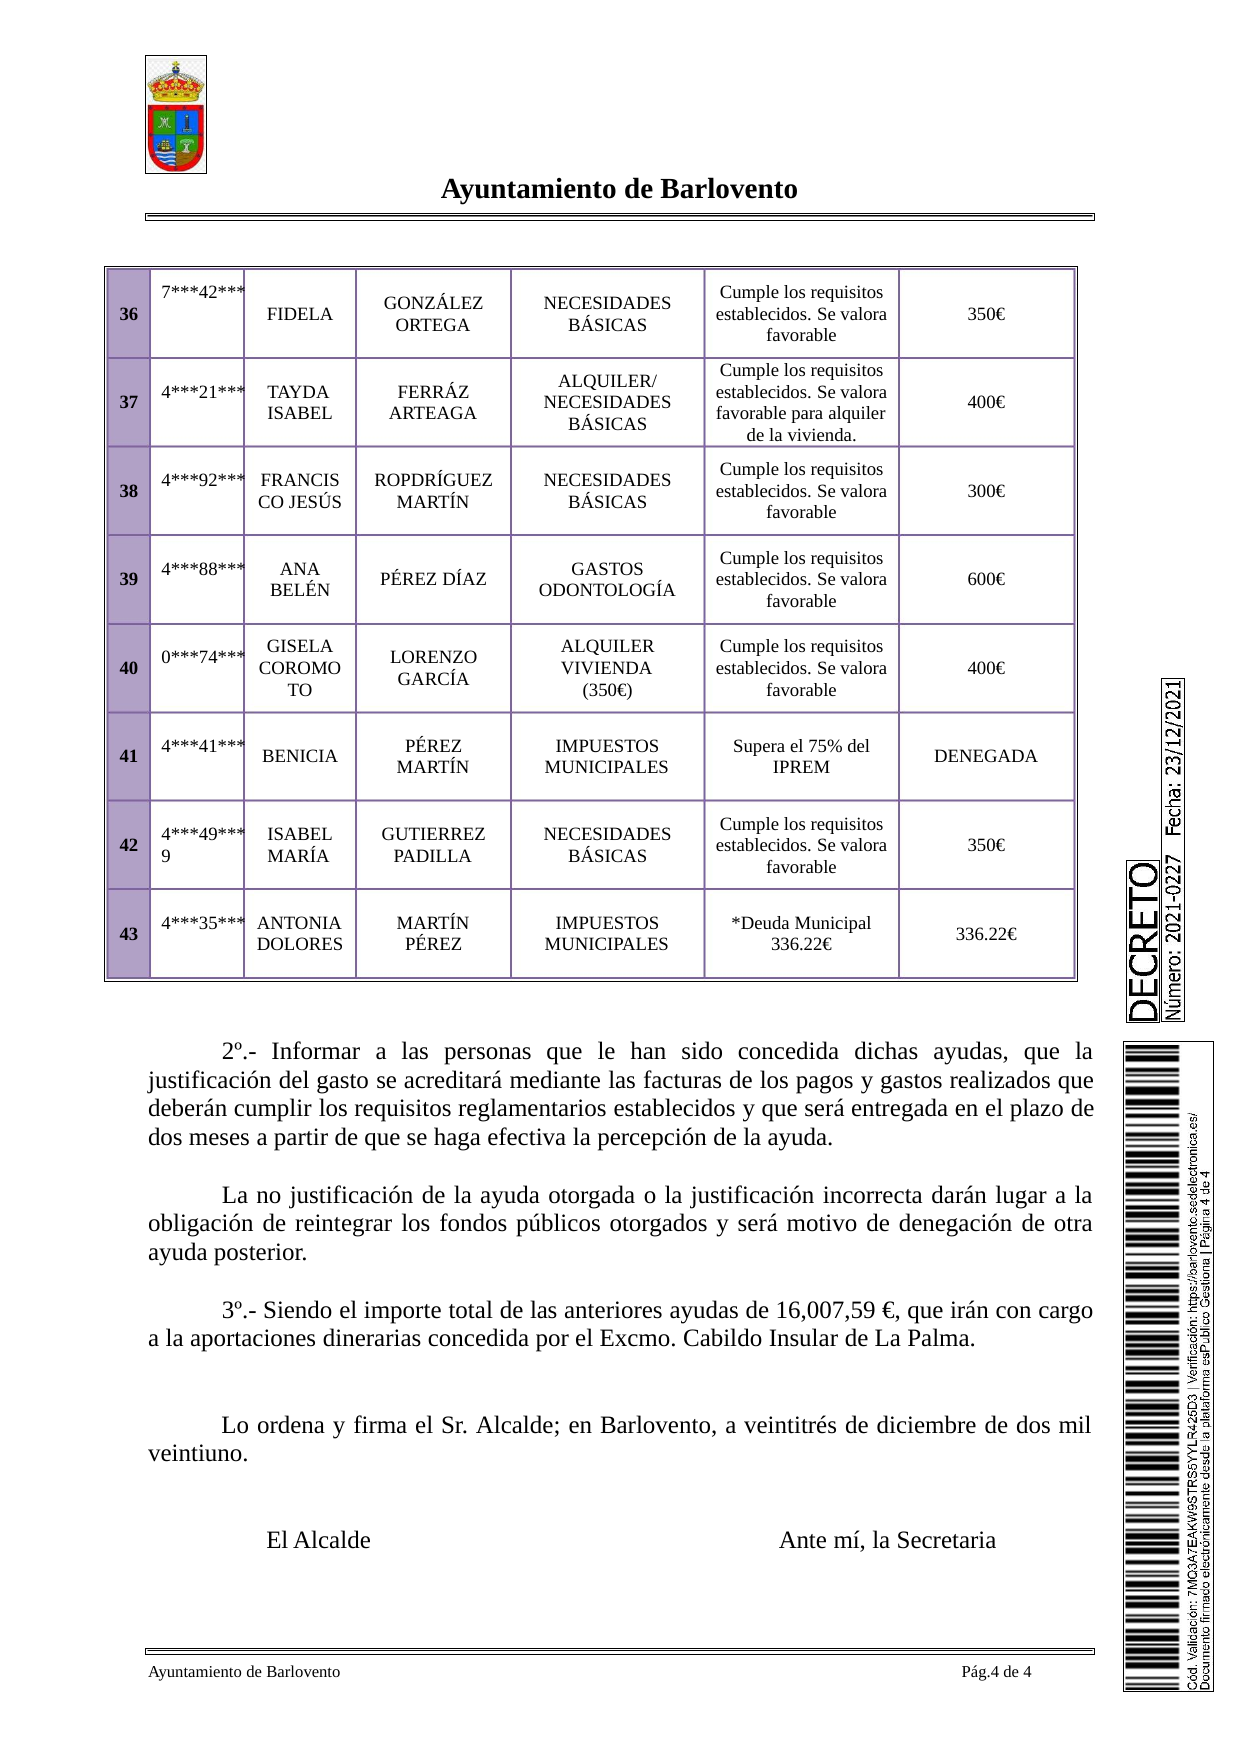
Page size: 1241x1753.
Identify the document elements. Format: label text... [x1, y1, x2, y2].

text ANA [279, 558, 355, 579]
text de la vivienda. [746, 424, 912, 445]
text El Alcalde [266, 1526, 397, 1554]
text GONZÁLEZ [383, 293, 508, 314]
text GARCÍA [397, 668, 502, 689]
text 9 [161, 846, 196, 866]
text Supera el 75% del [733, 736, 895, 756]
picture [146, 56, 206, 173]
text 6 [129, 303, 163, 324]
text FIDELA [267, 303, 358, 324]
text 400€ [967, 658, 1030, 678]
text Ayuntamiento de Barlovento [441, 173, 825, 205]
text 350€ [967, 303, 1030, 324]
text ***49*** [171, 824, 252, 845]
text 3 [222, 1296, 234, 1324]
text PÉREZ DÍAZ [380, 569, 512, 590]
text MUNICIPALES [544, 934, 695, 955]
text ***92*** [171, 470, 252, 491]
text 3 [119, 303, 129, 324]
text Cumple los requisitos [719, 459, 912, 480]
text ARTEAGA [389, 403, 503, 424]
text establecidos. Se valora [716, 658, 912, 678]
text favorable [766, 502, 912, 523]
text a la aportaciones dinerarias concedida por el Excmo. Cabildo Insular de La Palma. [148, 1325, 998, 1352]
text 4 [161, 913, 171, 933]
text IPREM [773, 757, 895, 778]
text establecidos. Se valora [716, 303, 912, 324]
text DOLORES [257, 934, 368, 955]
text FRANCIS [260, 470, 367, 491]
text favorable [766, 591, 912, 612]
text Cumple los requisitos [719, 636, 912, 657]
text 4 [161, 381, 171, 402]
text NECESIDADES [543, 824, 696, 845]
text 600€ [967, 569, 1030, 590]
text PÉREZ [405, 736, 495, 756]
text establecidos. Se valora [716, 481, 912, 501]
text TO [287, 679, 366, 700]
text GUTIERREZ [381, 824, 511, 845]
text 3 [119, 569, 129, 590]
text 4 [119, 658, 129, 678]
text 4 [119, 923, 129, 944]
text VIVIENDA [561, 658, 679, 678]
text veintiuno. [148, 1440, 1116, 1467]
text 4 [161, 824, 171, 845]
text 4 [119, 835, 129, 856]
text establecidos. Se valora [716, 381, 912, 402]
text ISABEL [267, 403, 358, 424]
text ALQUILER [561, 636, 679, 657]
text favorable para alquiler [716, 403, 912, 424]
text 7 [129, 392, 163, 413]
text 3 [129, 923, 163, 944]
text BÁSICAS [568, 314, 696, 335]
text PÉREZ [405, 934, 495, 955]
text ayuda posterior. [148, 1238, 1116, 1266]
text TAYDA [267, 381, 358, 402]
text DENEGADA [934, 746, 1063, 767]
text BÁSICAS [568, 491, 696, 512]
text establecidos. Se valora [716, 569, 912, 590]
text CO JESÚS [258, 491, 367, 512]
text Ayuntamiento de Barlovento [148, 1662, 366, 1681]
text 0 [129, 658, 163, 678]
text BÁSICAS [568, 414, 696, 434]
text *Deuda Municipal [731, 913, 896, 933]
text 8 [129, 481, 163, 501]
text IMPUESTOS [555, 736, 695, 756]
picture [1127, 861, 1159, 1022]
text NECESIDADES [543, 392, 696, 413]
text ISABEL [267, 824, 358, 845]
text ANTONIA [257, 913, 368, 933]
text ROPDRÍGUEZ [374, 470, 518, 491]
text favorable [766, 325, 912, 346]
text establecidos. Se valora [716, 835, 912, 856]
text MARTÍN [396, 913, 495, 933]
text FERRÁZ [397, 381, 503, 402]
text 2 [129, 835, 163, 856]
text ***74*** [171, 647, 252, 668]
text ***35*** [171, 913, 252, 933]
text º.- Informar a las personas que le han sido concedida dichas ayudas, que la [234, 1037, 1117, 1065]
text 2 [222, 1037, 234, 1065]
text PADILLA [393, 846, 511, 866]
text justificación del gasto se acreditará mediante las facturas de los pagos y gastos realizados que [148, 1066, 1117, 1094]
text BELÉN [270, 580, 355, 601]
text 400€ [967, 392, 1030, 413]
text ORTEGA [395, 314, 508, 335]
text MARTÍN [396, 757, 495, 778]
text Lo ordena y firma el Sr. Alcalde; en Barlovento, a veintitrés de diciembre de dos mil [221, 1411, 1116, 1439]
text 350€ [967, 835, 1063, 856]
text obligación de reintegrar los fondos públicos otorgados y será motivo de denegación de otra [148, 1210, 1116, 1237]
text GASTOS [571, 558, 701, 579]
text Cumple los requisitos [719, 813, 912, 834]
text 336.22€ [956, 923, 1042, 944]
picture [1124, 1042, 1213, 1691]
text Cumple los requisitos [719, 548, 912, 568]
text MARTÍN [396, 491, 518, 512]
text favorable [766, 856, 912, 877]
text 300€ [967, 481, 1030, 501]
text LORENZO [390, 647, 502, 668]
text ***42*** [171, 282, 252, 303]
text ***41*** [171, 736, 252, 756]
text ALQUILER/ [558, 371, 696, 391]
text ODONTOLOGÍA [539, 580, 701, 601]
text Cumple los requisitos [719, 282, 912, 303]
text 3 [119, 481, 129, 501]
text 336.22€ [771, 934, 896, 955]
text BÁSICAS [568, 846, 696, 866]
picture [146, 214, 1094, 220]
text º.- Siendo el importe total de las anteriores ayudas de 16,007,59 €, que irán con cargo [234, 1296, 1117, 1324]
text Pág.4 de 4 [961, 1662, 1056, 1681]
text NECESIDADES [543, 470, 696, 491]
text 4 [161, 736, 171, 756]
picture [146, 1649, 1094, 1654]
picture [105, 267, 1077, 981]
text COROMO [259, 658, 366, 678]
text dos meses a partir de que se haga efectiva la percepción de la ayuda. [148, 1123, 1117, 1151]
text MARÍA [267, 846, 358, 866]
text BENICIA [262, 746, 363, 767]
text ***21*** [171, 381, 252, 402]
text deberán cumplir los requisitos reglamentarios establecidos y que será entregada en el plazo de [148, 1095, 1117, 1122]
text MUNICIPALES [544, 757, 695, 778]
picture [1162, 679, 1184, 1021]
text 4 [119, 746, 129, 767]
text GISELA [267, 636, 366, 657]
text 7 [161, 282, 171, 303]
text 4 [161, 558, 171, 579]
text favorable [766, 679, 912, 700]
text Ante mí, la Secretaria [778, 1526, 1021, 1554]
text La no justificación de la ayuda otorgada o la justificación incorrecta darán lugar a la [222, 1181, 1116, 1209]
text 4 [161, 470, 171, 491]
text 1 [129, 746, 163, 767]
text 3 [119, 392, 129, 413]
text NECESIDADES [543, 293, 696, 314]
text Cumple los requisitos [719, 360, 912, 381]
text ***88*** [171, 558, 252, 579]
text IMPUESTOS [555, 913, 695, 933]
text 0 [161, 647, 171, 668]
text (350€) [582, 679, 679, 700]
text 9 [129, 569, 163, 590]
